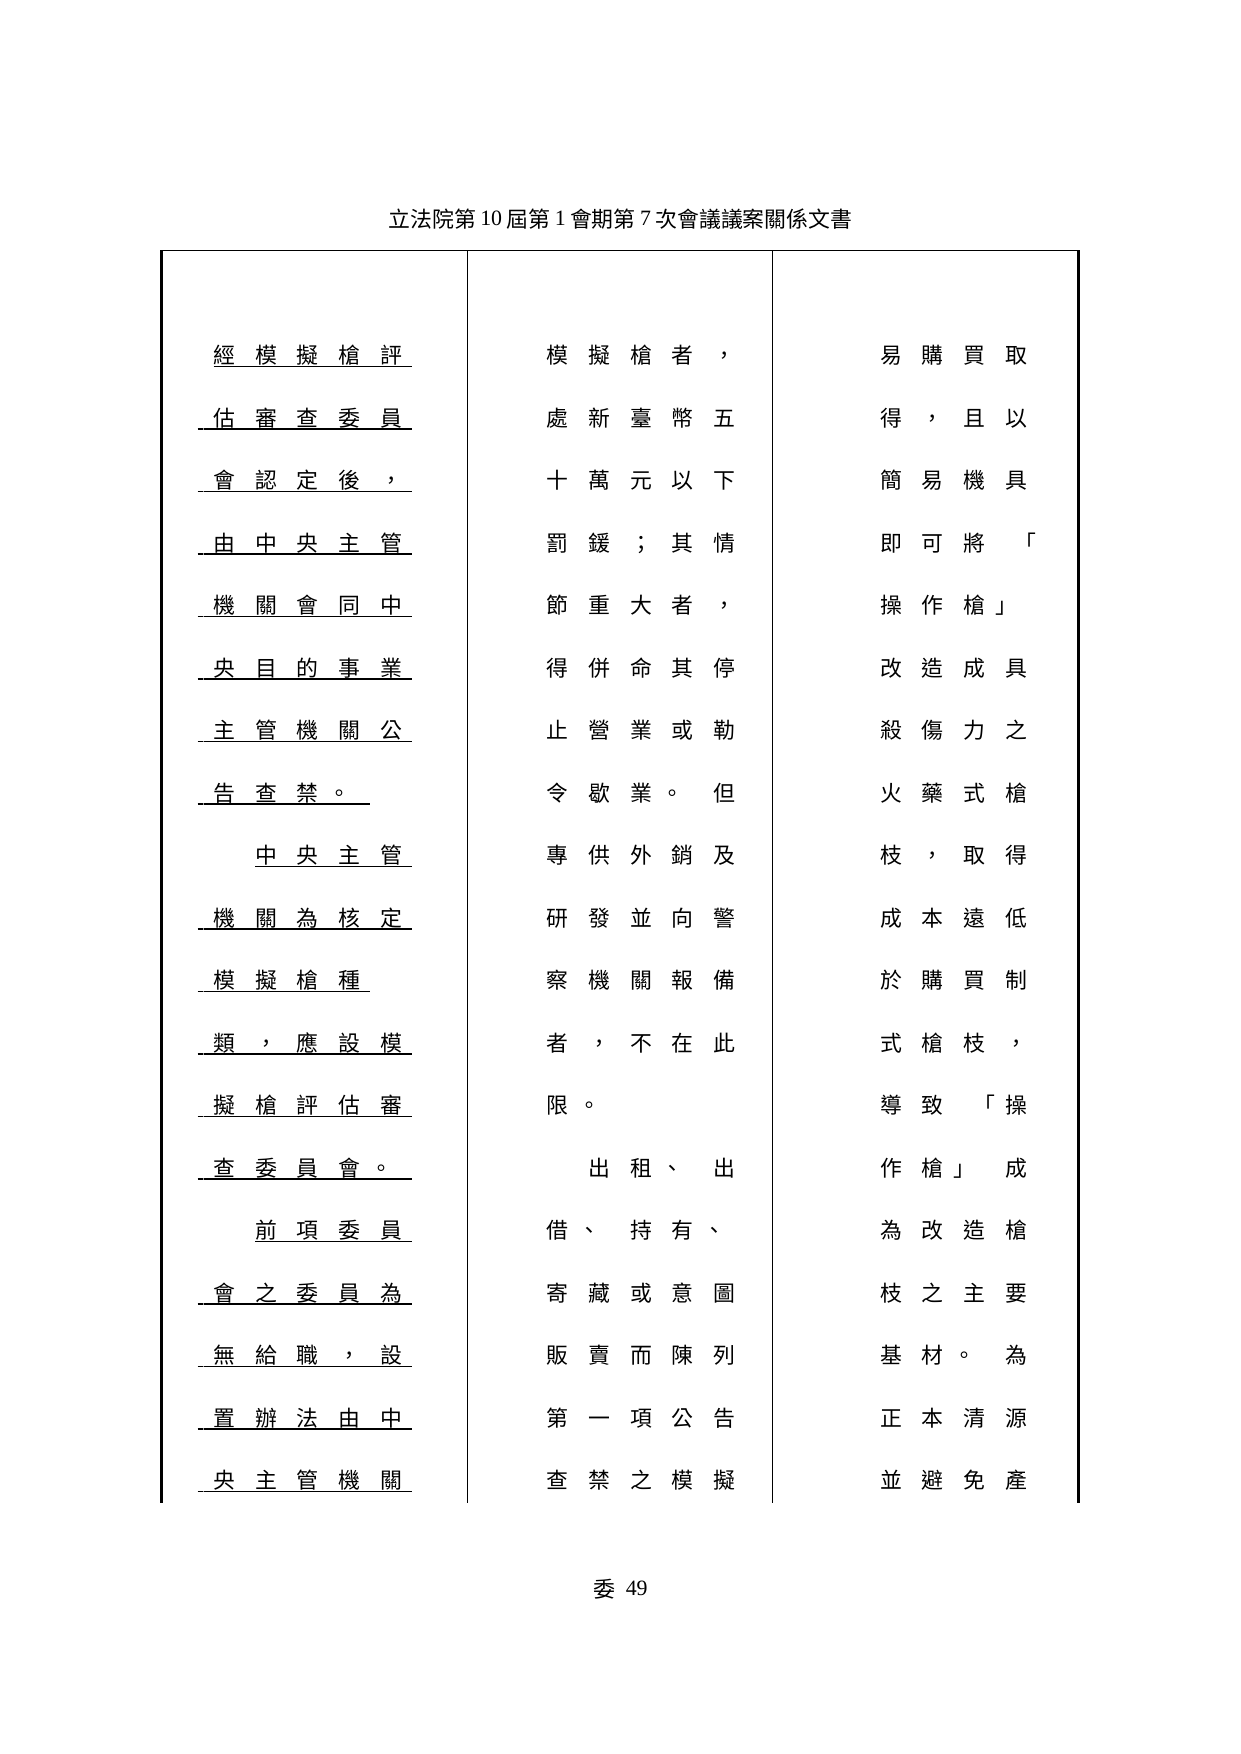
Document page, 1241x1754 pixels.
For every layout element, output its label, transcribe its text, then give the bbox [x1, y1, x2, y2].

table_cell 模擬槍者，處新臺幣五十萬元以下罰鍰；其情節重大者，得併命其停止營業或勒令歇業。但專供外銷及研發並向警察機關報備者，不在此限。 出租、出借、持有、寄藏或意圖販賣而陳列第一項公告查禁之模擬 [468, 251, 772, 1503]
table_cell 易購買取得，且以簡易機具即可將「操作槍」改造成具殺傷力之火藥式槍枝，取得成本遠低於購買制式槍枝，導致「操作槍」成為改造槍枝之主要基材。為正本清源並避免產 [773, 251, 1077, 1503]
table_cell 經模擬槍評估審查委員會認定後，由中央主管機關會同中央目的事業主管機關公告查禁。 中央主管機關為核定模擬槍種類，應設模擬槍評估審查委員會。 前項委員會之委員為無給職，設置辦法由中央主管機關 [163, 251, 467, 1503]
